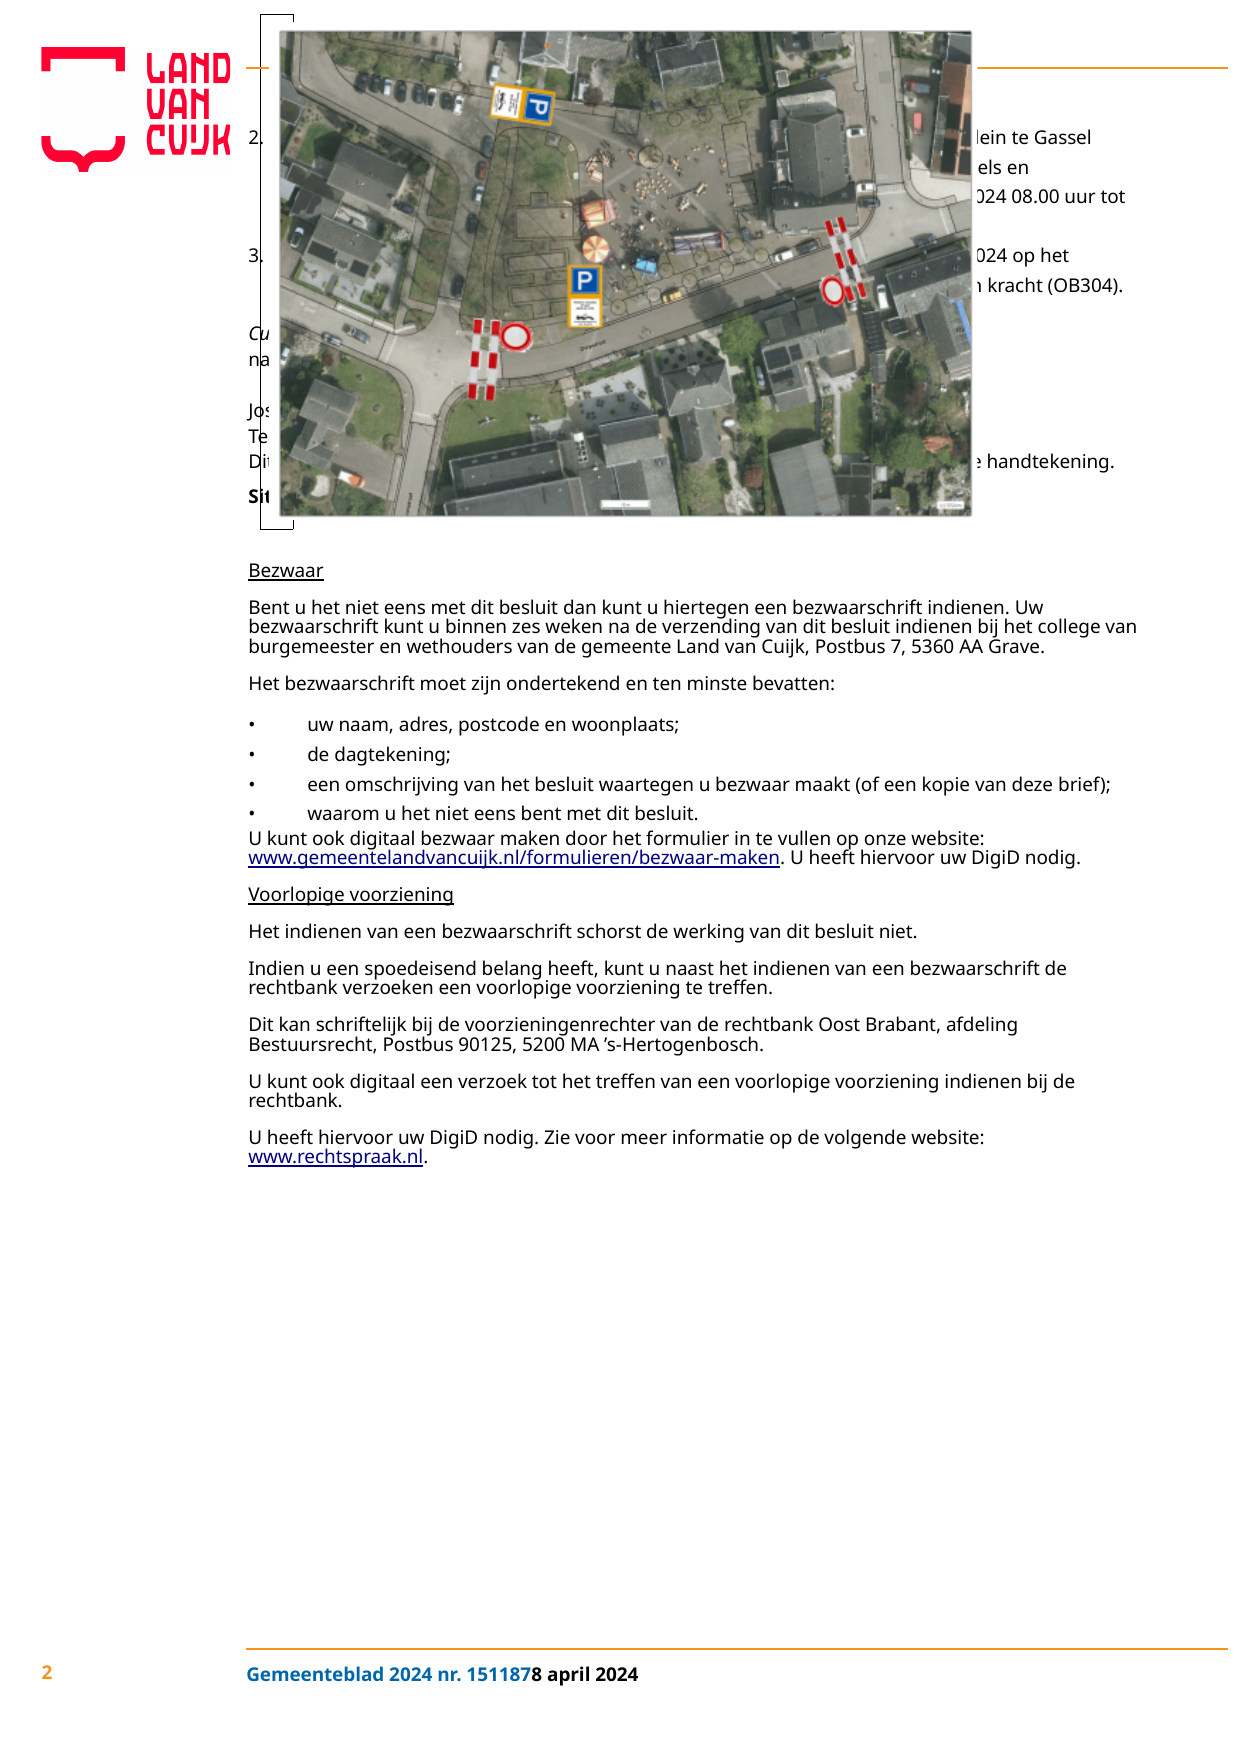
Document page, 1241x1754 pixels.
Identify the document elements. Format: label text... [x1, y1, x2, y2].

text Jos Bennink [248, 397, 260, 423]
text Het indienen van een bezwaarschrift schorst de werking van dit besluit niet. [248, 923, 1152, 942]
picture [41, 47, 231, 172]
picture [268, 22, 978, 520]
text Voorlopige voorziening [248, 886, 1152, 905]
text U kunt ook digitaal bezwaar maken door het formulier in te vullen op onze website: www.gemeentelandvancuijk.nl/formulieren/bezwaar-maken. U heeft hiervoor uw DigiD nodig. [248, 830, 1152, 868]
text Situatieschets [978, 488, 1152, 507]
list waarom u het niet eens bent met dit besluit. [248, 800, 1152, 826]
text Cuijk, 3 april 2024 [978, 320, 1152, 346]
list uw naam, adres, postcode en woonplaats; [248, 712, 1152, 737]
text Indien u een spoedeisend belang heeft, kunt u naast het indienen van een bezwaarschrift de rechtbank verzoeken een voorlopige voorziening te treffen. [248, 960, 1152, 999]
text Teammanager Civiel & Verkeer [978, 423, 1152, 449]
list een omschrijving van het besluit waartegen u bezwaar maakt (of een kopie van deze brief); [248, 771, 1152, 796]
text Dit kan schriftelijk bij de voorzieningenrechter van de rechtbank Oost Brabant, afdeling Bestuursrecht, Postbus 90125, 5200 MA ’s-Hertogenbosch. [248, 1016, 1152, 1055]
list het van toepassing verklaren van de Wegsleepverordening Land van Cuijk 2024 op het afgesloten gedeelte door het plaatsen van onderbord Wegsleepregeling van kracht (OB304). [978, 243, 1152, 298]
text Jos Bennink [978, 397, 1152, 423]
text Bezwaar [248, 562, 1152, 581]
list het gedeeltelijk afsluiten van de Dorpsstraat te Gassel middels bebording te plaatsen van bijlage 1 van het Reglement Verkeersregels en Verkeerstekens 1990 volgens model C1, van 27 april 2024 08.00 uur tot en met 15.00 uur. [978, 95, 1152, 121]
list Het instellen van een parkeerverbod op de parkeerplaatsen aan de Julianaplein te Gassel middels bebording te plaatsen van bijlage 1 van het Reglement Verkeersregels en Verkeerstekens 1990 volgens model E4, met de uitzondering voor 27 april 2024 08.00 uur tot en met 15.00 uur. [978, 124, 1152, 239]
text Het bezwaarschrift moet zijn ondertekend en ten minste bevatten: [248, 674, 1152, 694]
text namens burgemeester en wethouders van de gemeente Land van Cuijk, [978, 346, 1152, 372]
text U kunt ook digitaal een verzoek tot het treffen van een voorlopige voorziening indienen bij de rechtbank. [248, 1073, 1152, 1111]
text Bent u het niet eens met dit besluit dan kunt u hiertegen een bezwaarschrift indienen. Uw bezwaarschrift kunt u binnen zes weken na de verzending van dit besluit indienen bij het college van burgemeester en wethouders van de gemeente Land van Cuijk, Postbus 7, 5360 AA Grave. [248, 599, 1152, 657]
text U heeft hiervoor uw DigiD nodig. Zie voor meer informatie op de volgende website: www.rechtspraak.nl. [248, 1129, 1152, 1167]
list de dagtekening; [248, 741, 1152, 767]
text Dit document is elektronisch ondertekend en daarom niet voorzien van een visuele handtekening. [978, 449, 1152, 474]
